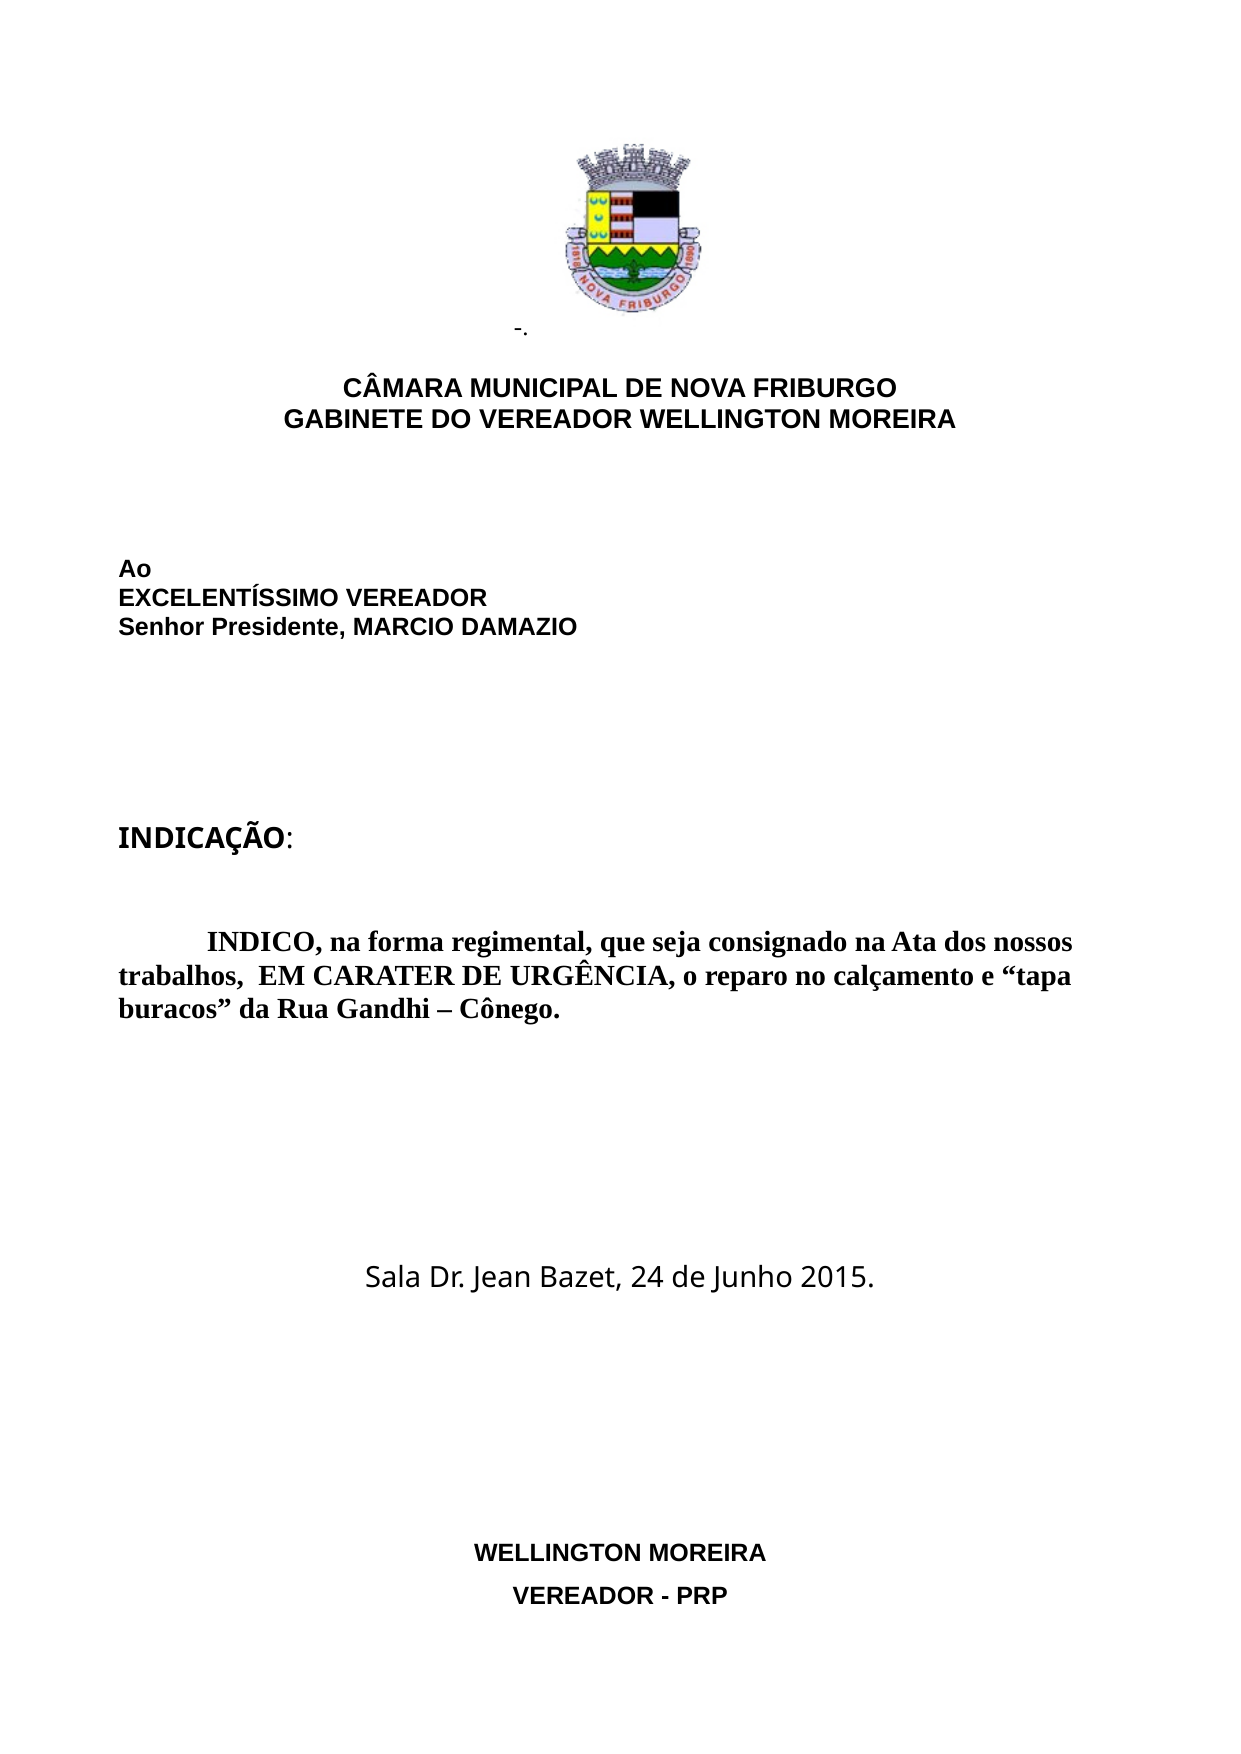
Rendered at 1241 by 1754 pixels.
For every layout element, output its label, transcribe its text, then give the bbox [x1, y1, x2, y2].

text CÂMARA MUNICIPAL DE NOVA FRIBURGO [118, 372, 1122, 403]
picture [544, 127, 710, 327]
text EXCELENTÍSSIMO VEREADOR [118, 583, 1122, 612]
text INDICO, na forma regimental, que seja consignado na Ata dos nossos trabalhos, EM CARATER DE URGÊNCIA, o reparo no calçamento e “tapa buracos” da Rua Gandhi – Cônego. [118, 924, 1122, 1025]
text VEREADOR - PRP [118, 1581, 1122, 1610]
text INDICAÇÃO: [118, 817, 1122, 857]
text Ao [118, 554, 1122, 583]
text WELLINGTON MOREIRA [118, 1538, 1122, 1567]
text GABINETE DO VEREADOR WELLINGTON MOREIRA [118, 403, 1122, 434]
text Sala Dr. Jean Bazet, 24 de Junho 2015. [118, 1257, 1122, 1296]
text -. [118, 118, 1122, 341]
text Senhor Presidente, MARCIO DAMAZIO [118, 612, 1122, 641]
